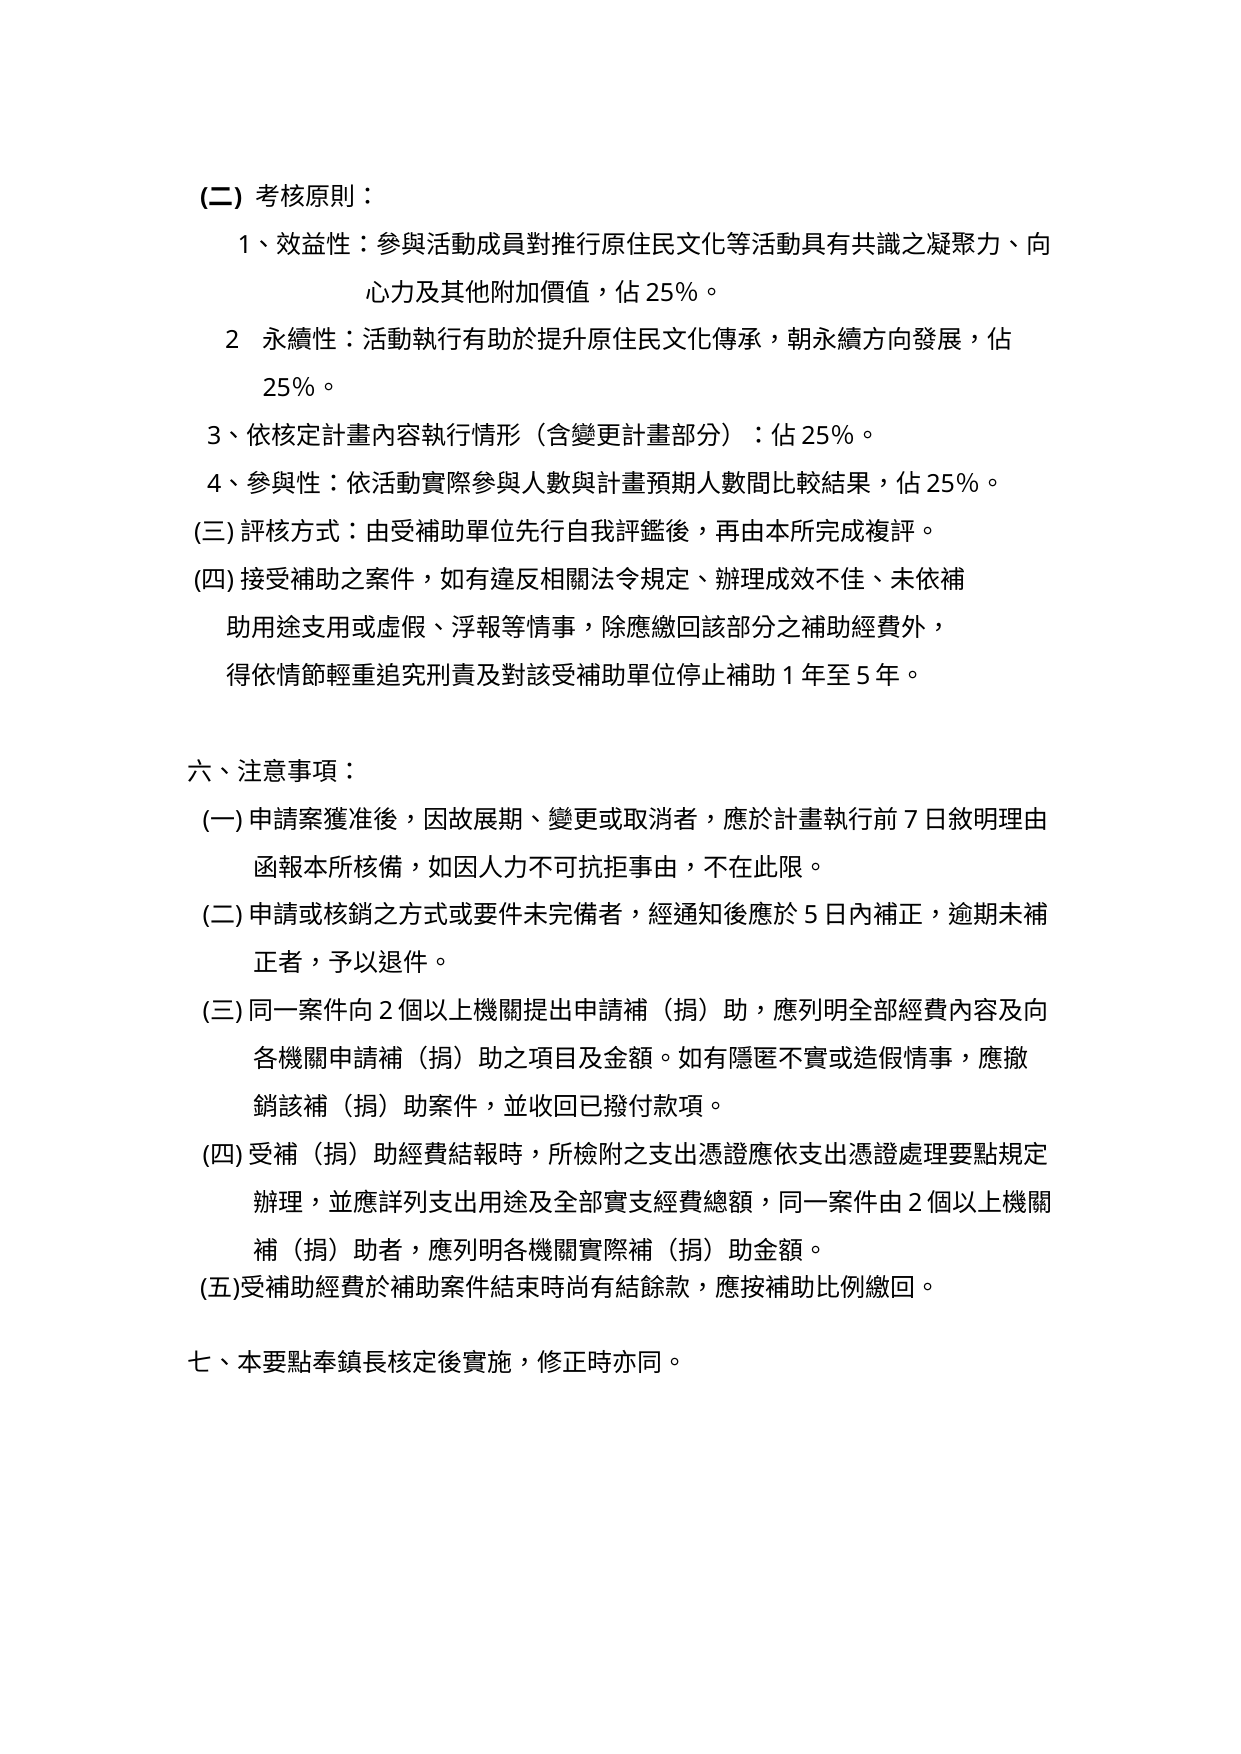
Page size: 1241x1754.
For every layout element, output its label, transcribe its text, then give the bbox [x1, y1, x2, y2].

text (二) 申請或核銷之方式或要件未完備者，經通知後應於5日內補正，逾期未補正者，予以退件。 [202, 883, 1053, 979]
text 4、參與性：依活動實際參與人數與計畫預期人數間比較結果，佔25％。 [187, 452, 1053, 500]
text (二) 考核原則： [187, 164, 1053, 212]
text 得依情節輕重追究刑責及對該受補助單位停止補助1年至5年。 [187, 644, 1053, 692]
text (四) 受補（捐）助經費結報時，所檢附之支出憑證應依支出憑證處理要點規定辦理，並應詳列支出用途及全部實支經費總額，同一案件由2個以上機關補（捐）助者，應列明各機關實際補（捐）助金額。 [202, 1123, 1053, 1267]
text (三) 同一案件向2個以上機關提出申請補（捐）助，應列明全部經費內容及向各機關申請補（捐）助之項目及金額。如有隱匿不實或造假情事，應撤銷該補（捐）助案件，並收回已撥付款項。 [202, 979, 1053, 1123]
text (四) 接受補助之案件，如有違反相關法令規定、辦理成效不佳、未依補 [187, 548, 1053, 596]
text 1、效益性：參與活動成員對推行原住民文化等活動具有共識之凝聚力、向心力及其他附加價值，佔25％。 [237, 212, 1053, 308]
list 永續性：活動執行有助於提升原住民文化傳承，朝永續方向發展，佔25％。 [225, 308, 1053, 404]
text 助用途支用或虛假、浮報等情事，除應繳回該部分之補助經費外， [187, 596, 1053, 644]
text (一) 申請案獲准後，因故展期、變更或取消者，應於計畫執行前7日敘明理由函報本所核備，如因人力不可抗拒事由，不在此限。 [202, 787, 1053, 883]
text 3、依核定計畫內容執行情形（含變更計畫部分）：佔25％。 [187, 404, 1053, 452]
text (三) 評核方式：由受補助單位先行自我評鑑後，再由本所完成複評。 [187, 500, 1053, 548]
text 七、本要點奉鎮長核定後實施，修正時亦同。 [187, 1342, 1053, 1379]
text 六、注意事項： [187, 739, 1053, 787]
text (五)受補助經費於補助案件結束時尚有結餘款，應按補助比例繳回。 [200, 1267, 1053, 1304]
